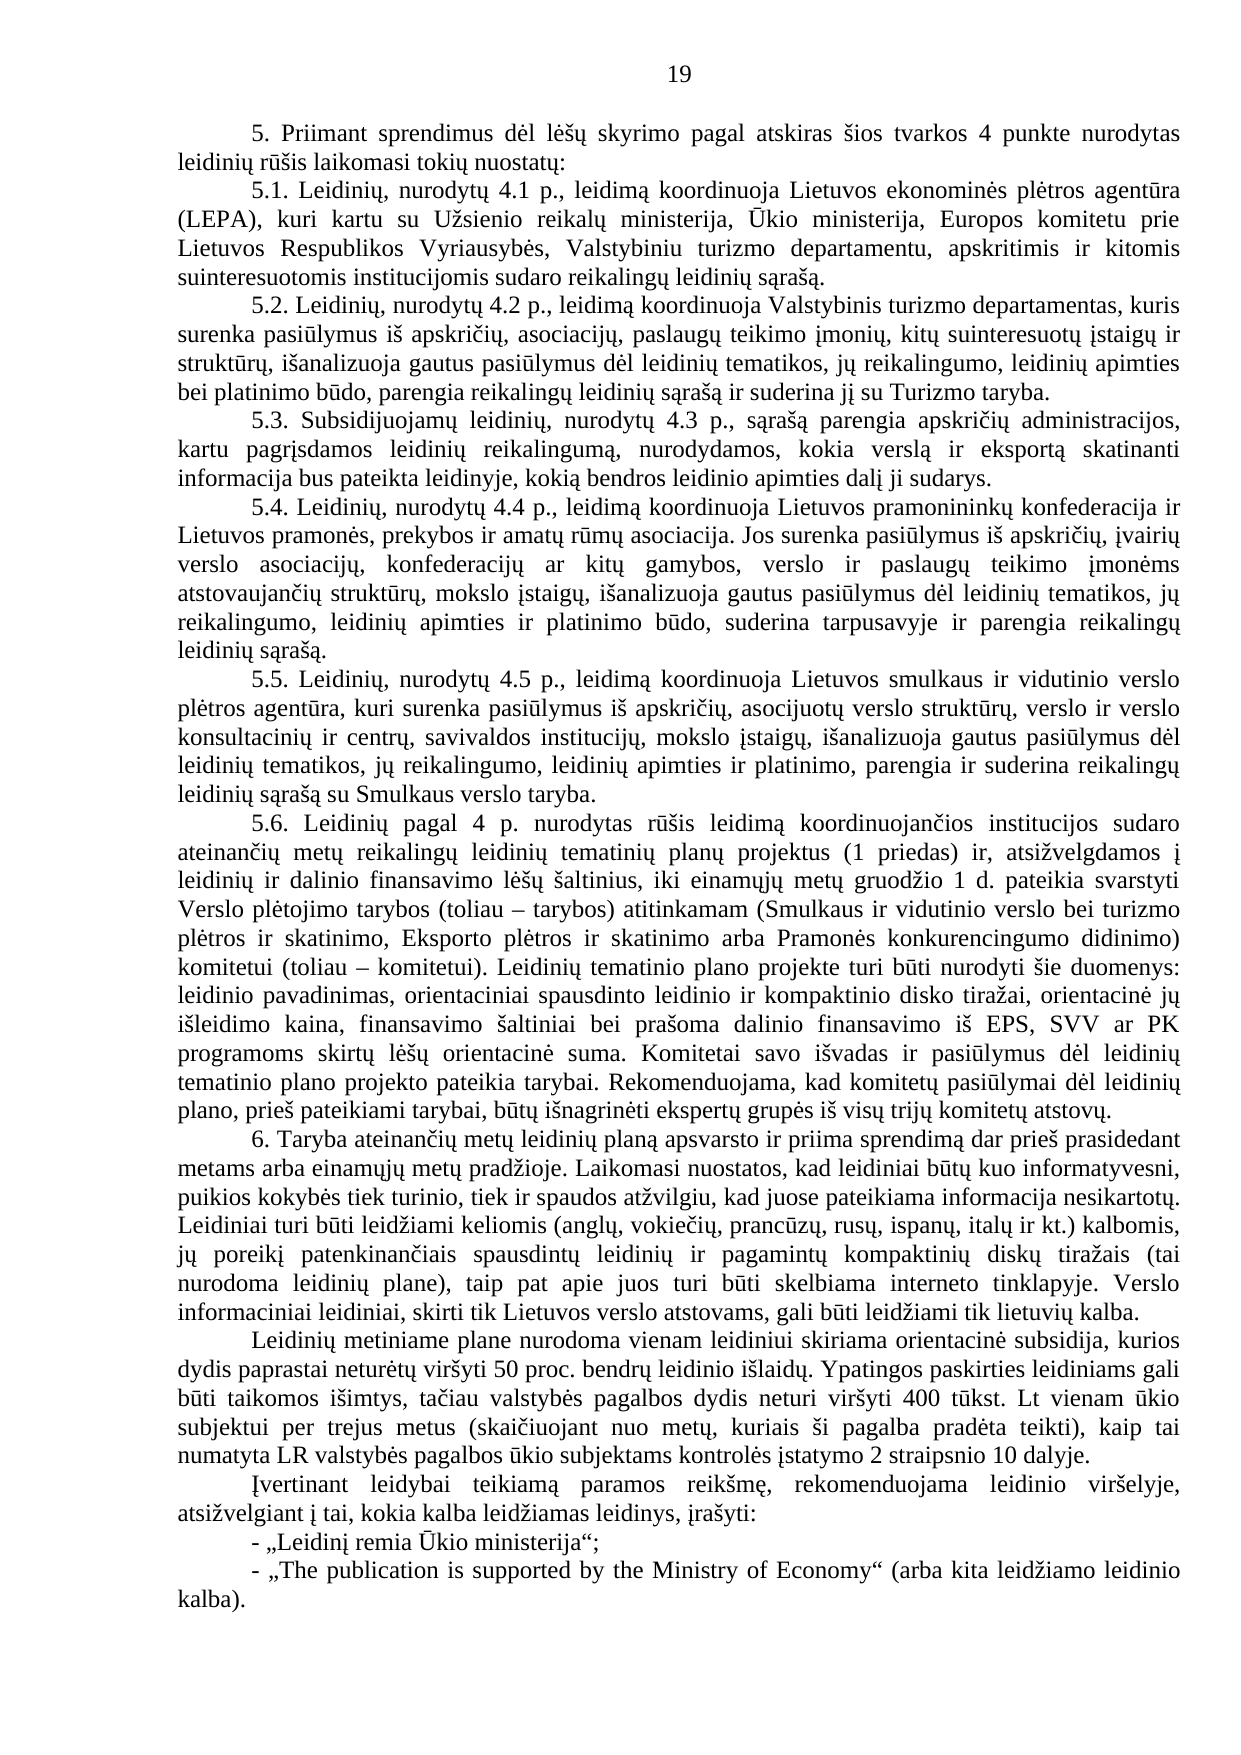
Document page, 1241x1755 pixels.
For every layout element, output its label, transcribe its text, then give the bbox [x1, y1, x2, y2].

text - „Leidinį remia Ūkio ministerija“; [177, 1527, 1181, 1556]
text 5.5. Leidinių, nurodytų 4.5 p., leidimą koordinuoja Lietuvos smulkaus ir vidutinio verslo plėtros agentūra, kuri surenka pasiūlymus iš apskričių, asocijuotų verslo struktūrų, verslo ir verslo konsultacinių ir centrų, savivaldos institucijų, mokslo įstaigų, išanalizuoja gautus pasiūlymus dėl leidinių tematikos, jų reikalingumo, leidinių apimties ir platinimo, parengia ir suderina reikalingų leidinių sąrašą su Smulkaus verslo taryba. [177, 664, 1181, 808]
text 5.6. Leidinių pagal 4 p. nurodytas rūšis leidimą koordinuojančios institucijos sudaro ateinančių metų reikalingų leidinių tematinių planų projektus (1 priedas) ir, atsižvelgdamos į leidinių ir dalinio finansavimo lėšų šaltinius, iki einamųjų metų gruodžio 1 d. pateikia svarstyti Verslo plėtojimo tarybos (toliau – tarybos) atitinkamam (Smulkaus ir vidutinio verslo bei turizmo plėtros ir skatinimo, Eksporto plėtros ir skatinimo arba Pramonės konkurencingumo didinimo) komitetui (toliau – komitetui). Leidinių tematinio plano projekte turi būti nurodyti šie duomenys: leidinio pavadinimas, orientaciniai spausdinto leidinio ir kompaktinio disko tiražai, orientacinė jų išleidimo kaina, finansavimo šaltiniai bei prašoma dalinio finansavimo iš EPS, SVV ar PK programoms skirtų lėšų orientacinė suma. Komitetai savo išvadas ir pasiūlymus dėl leidinių tematinio plano projekto pateikia tarybai. Rekomenduojama, kad komitetų pasiūlymai dėl leidinių plano, prieš pateikiami tarybai, būtų išnagrinėti ekspertų grupės iš visų trijų komitetų atstovų. [177, 808, 1181, 1124]
text Įvertinant leidybai teikiamą paramos reikšmę, rekomenduojama leidinio viršelyje, atsižvelgiant į tai, kokia kalba leidžiamas leidinys, įrašyti: [177, 1469, 1181, 1527]
text 5.3. Subsidijuojamų leidinių, nurodytų 4.3 p., sąrašą parengia apskričių administracijos, kartu pagrįsdamos leidinių reikalingumą, nurodydamos, kokia verslą ir eksportą skatinanti informacija bus pateikta leidinyje, kokią bendros leidinio apimties dalį ji sudarys. [177, 406, 1181, 492]
text Leidinių metiniame plane nurodoma vienam leidiniui skiriama orientacinė subsidija, kurios dydis paprastai neturėtų viršyti 50 proc. bendrų leidinio išlaidų. Ypatingos paskirties leidiniams gali būti taikomos išimtys, tačiau valstybės pagalbos dydis neturi viršyti 400 tūkst. Lt vienam ūkio subjektui per trejus metus (skaičiuojant nuo metų, kuriais ši pagalba pradėta teikti), kaip tai numatyta LR valstybės pagalbos ūkio subjektams kontrolės įstatymo 2 straipsnio 10 dalyje. [177, 1326, 1181, 1469]
text 5.4. Leidinių, nurodytų 4.4 p., leidimą koordinuoja Lietuvos pramonininkų konfederacija ir Lietuvos pramonės, prekybos ir amatų rūmų asociacija. Jos surenka pasiūlymus iš apskričių, įvairių verslo asociacijų, konfederacijų ar kitų gamybos, verslo ir paslaugų teikimo įmonėms atstovaujančių struktūrų, mokslo įstaigų, išanalizuoja gautus pasiūlymus dėl leidinių tematikos, jų reikalingumo, leidinių apimties ir platinimo būdo, suderina tarpusavyje ir parengia reikalingų leidinių sąrašą. [177, 492, 1181, 664]
text 5. Priimant sprendimus dėl lėšų skyrimo pagal atskiras šios tvarkos 4 punkte nurodytas leidinių rūšis laikomasi tokių nuostatų: [177, 118, 1181, 176]
text 6. Taryba ateinančių metų leidinių planą apsvarsto ir priima sprendimą dar prieš prasidedant metams arba einamųjų metų pradžioje. Laikomasi nuostatos, kad leidiniai būtų kuo informatyvesni, puikios kokybės tiek turinio, tiek ir spaudos atžvilgiu, kad juose pateikiama informacija nesikartotų. Leidiniai turi būti leidžiami keliomis (anglų, vokiečių, prancūzų, rusų, ispanų, italų ir kt.) kalbomis, jų poreikį patenkinančiais spausdintų leidinių ir pagamintų kompaktinių diskų tiražais (tai nurodoma leidinių plane), taip pat apie juos turi būti skelbiama interneto tinklapyje. Verslo informaciniai leidiniai, skirti tik Lietuvos verslo atstovams, gali būti leidžiami tik lietuvių kalba. [177, 1124, 1181, 1326]
text 5.2. Leidinių, nurodytų 4.2 p., leidimą koordinuoja Valstybinis turizmo departamentas, kuris surenka pasiūlymus iš apskričių, asociacijų, paslaugų teikimo įmonių, kitų suinteresuotų įstaigų ir struktūrų, išanalizuoja gautus pasiūlymus dėl leidinių tematikos, jų reikalingumo, leidinių apimties bei platinimo būdo, parengia reikalingų leidinių sąrašą ir suderina jį su Turizmo taryba. [177, 291, 1181, 406]
text - „The publication is supported by the Ministry of Economy“ (arba kita leidžiamo leidinio kalba). [177, 1556, 1181, 1613]
text 5.1. Leidinių, nurodytų 4.1 p., leidimą koordinuoja Lietuvos ekonominės plėtros agentūra (LEPA), kuri kartu su Užsienio reikalų ministerija, Ūkio ministerija, Europos komitetu prie Lietuvos Respublikos Vyriausybės, Valstybiniu turizmo departamentu, apskritimis ir kitomis suinteresuotomis institucijomis sudaro reikalingų leidinių sąrašą. [177, 176, 1181, 291]
